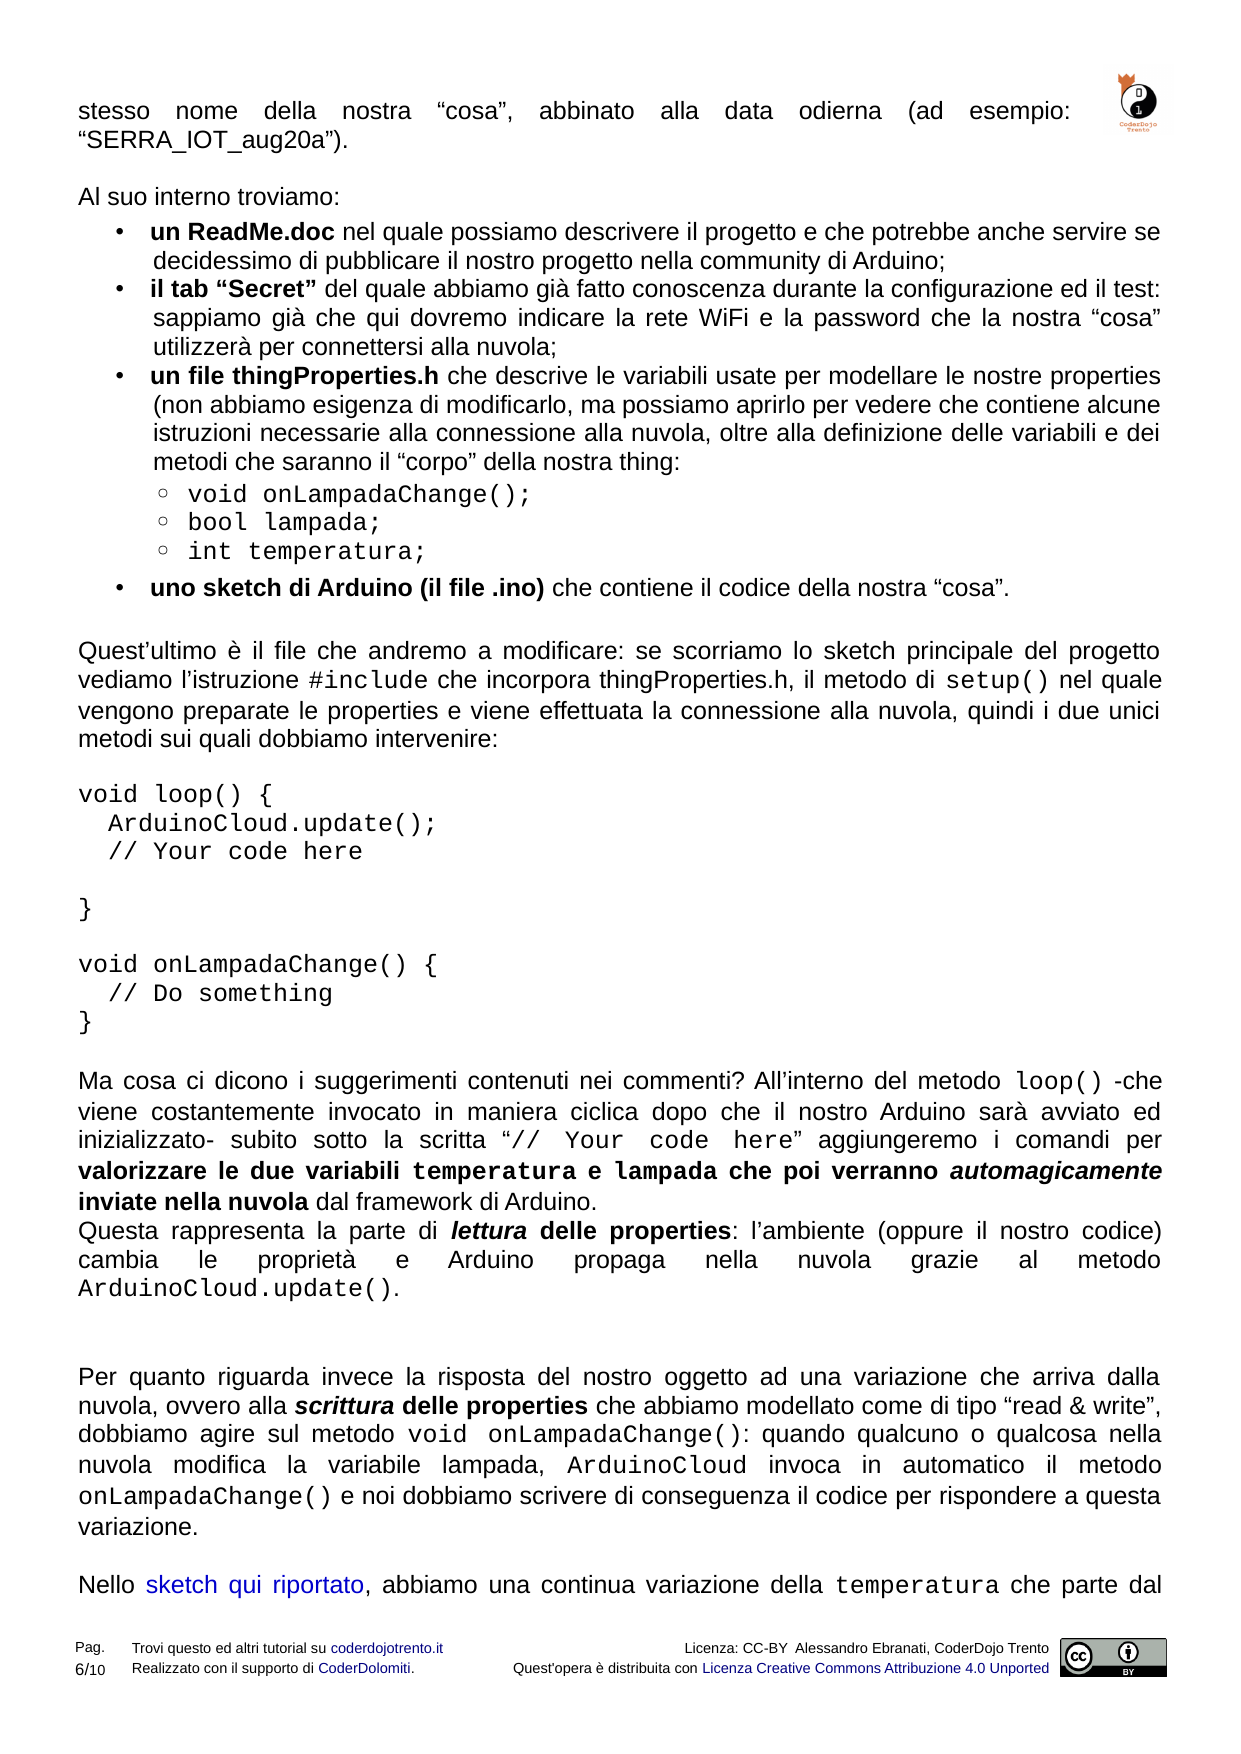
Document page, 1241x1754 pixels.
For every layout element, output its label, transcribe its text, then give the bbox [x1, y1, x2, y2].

text } [75, 1008, 1166, 1037]
text } [75, 895, 1166, 923]
text stesso nome della nostra “cosa”, abbinato alla data odierna (ad esempio: “SERRA_IOT_aug20a”). [75, 93, 1166, 153]
text // Do something [75, 980, 1166, 1008]
text Ma cosa ci dicono i suggerimenti contenuti nei commenti? All’interno del metodo loop() ‑che viene costantemente invocato in maniera ciclica dopo che il nostro Arduino sarà avviato ed inizializzato‑ subito sotto la scritta “// Your code here” aggiungeremo i comandi per valorizzare le due variabili temperatura e lampada che poi verranno automagicamente inviate nella nuvola dal framework di Arduino. [75, 1066, 1166, 1216]
list bool lampada; [150, 510, 1166, 538]
picture [1060, 1638, 1167, 1677]
text Al suo interno troviamo: [75, 182, 1166, 214]
text Quest’ultimo è il file che andremo a modificare: se scorriamo lo sketch principale del progetto vediamo l’istruzione #include che incorpora thingProperties.h, il metodo di setup() nel quale vengono preparate le properties e viene effettuata la connessione alla nuvola, quindi i due unici metodi sui quali dobbiamo intervenire: [75, 636, 1166, 753]
text Per quanto riguarda invece la risposta del nostro oggetto ad una variazione che arriva dalla nuvola, ovvero alla scrittura delle properties che abbiamo modellato come di tipo “read & write”, dobbiamo agire sul metodo void onLampadaChange(): quando qualcuno o qualcosa nella nuvola modifica la variabile lampada, ArduinoCloud invoca in automatico il metodo onLampadaChange() e noi dobbiamo scrivere di conseguenza il codice per rispondere a questa variazione. [75, 1362, 1166, 1541]
text void loop() { [75, 782, 1166, 810]
list un ReadMe.doc nel quale possiamo descrivere il progetto e che potrebbe anche servire se decidessimo di pubblicare il nostro progetto nella community di Arduino; [112, 214, 1166, 274]
list uno sketch di Arduino (il file .ino) che contiene il codice della nostra “cosa”. [112, 569, 1166, 604]
text ArduinoCloud.update(); [75, 810, 1166, 838]
picture [1102, 64, 1174, 135]
list int temperatura; [150, 538, 1166, 569]
list un file thingProperties.h che descrive le variabili usate per modellare le nostre properties (non abbiamo esigenza di modificarlo, ma possiamo aprirlo per vedere che contiene alcune istruzioni necessarie alla connessione alla nuvola, oltre alla definizione delle variabili e dei metodi che saranno il “corpo” della nostra thing: [112, 361, 1166, 479]
text // Your code here [75, 838, 1166, 867]
text Nello sketch qui riportato, abbiamo una continua variazione della temperatura che parte dal [75, 1570, 1166, 1603]
list il tab “Secret” del quale abbiamo già fatto conoscenza durante la configurazione ed il test: sappiamo già che qui dovremo indicare la rete WiFi e la password che la nostra “cosa” utilizzerà per connettersi alla nuvola; [112, 274, 1166, 361]
list void onLampadaChange(); [150, 479, 1166, 510]
text Questa rappresenta la parte di lettura delle properties: l’ambiente (oppure il nostro codice) cambia le proprietà e Arduino propaga nella nuvola grazie al metodo ArduinoCloud.update(). [75, 1216, 1166, 1304]
text void onLampadaChange() { [75, 952, 1166, 980]
